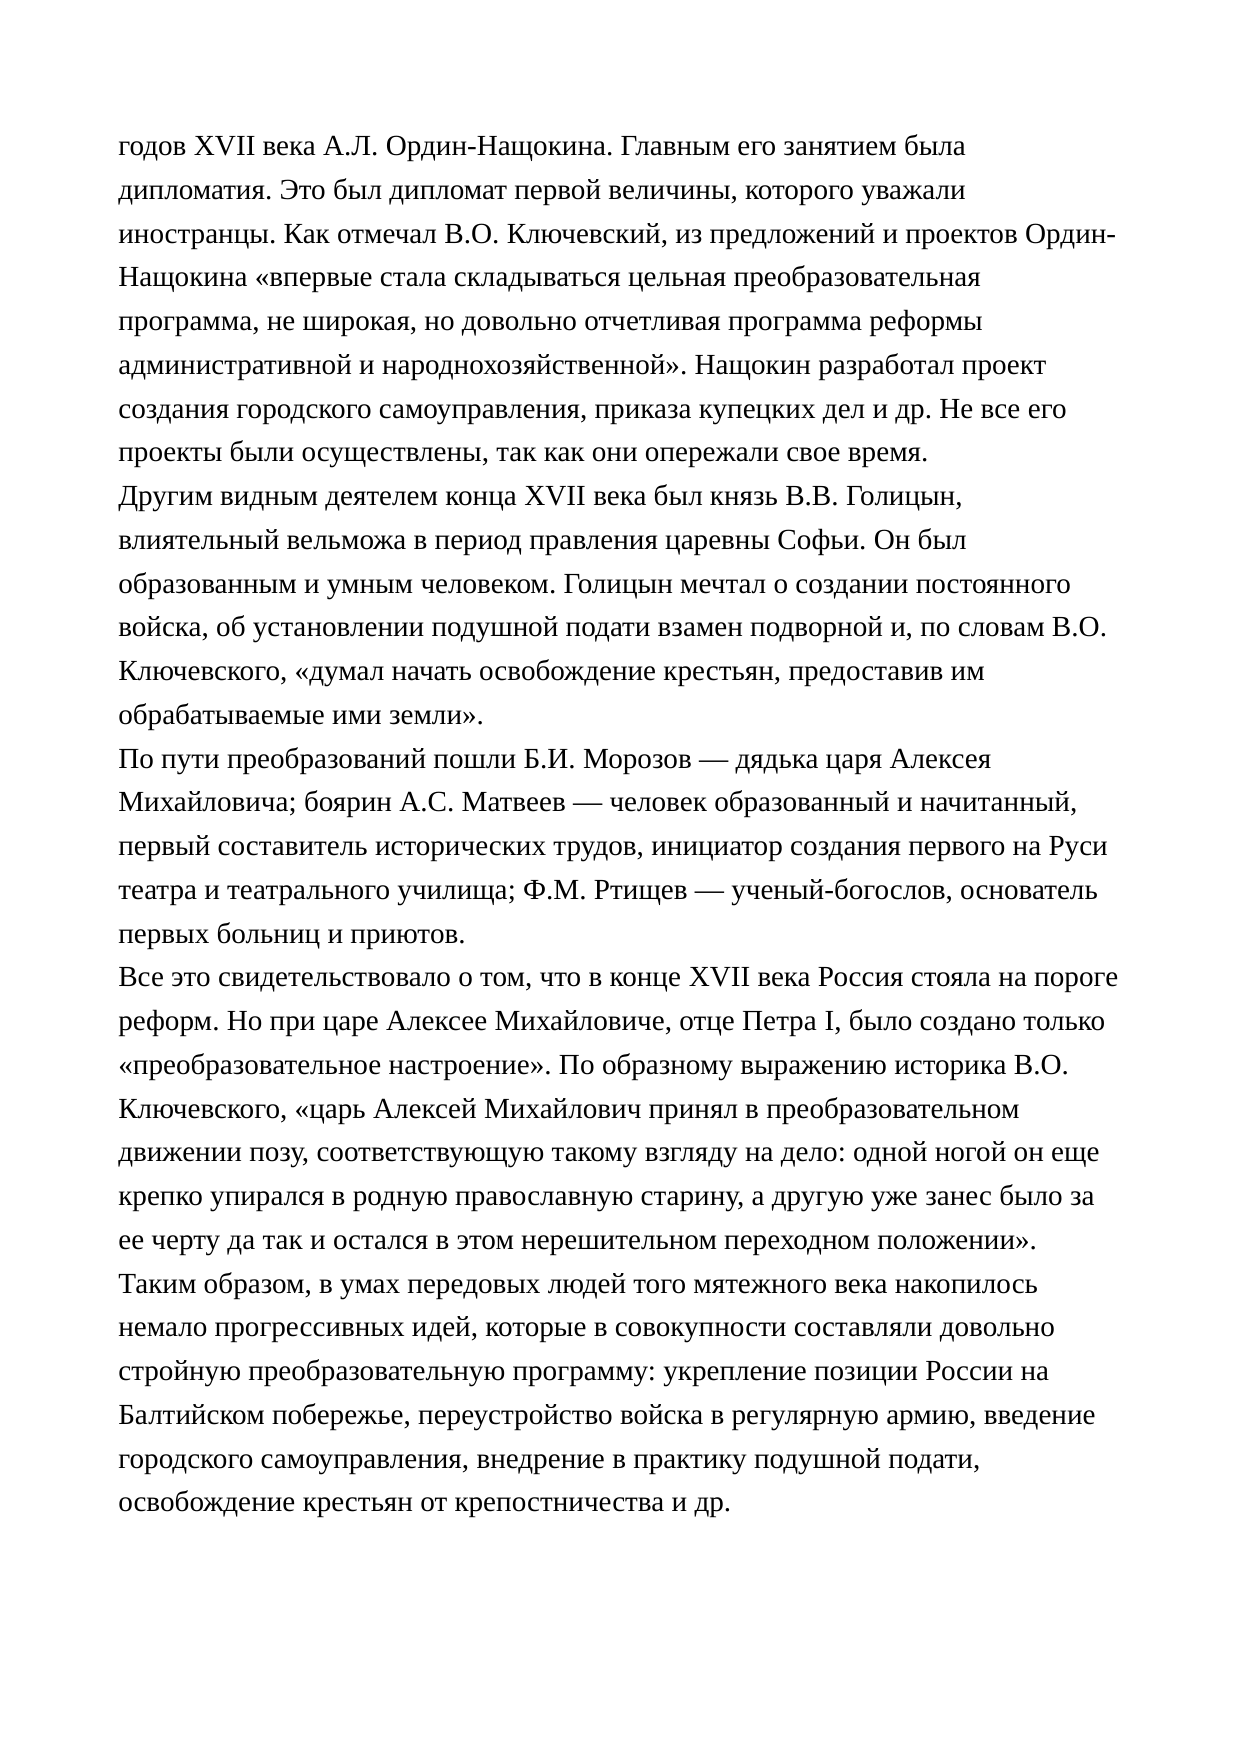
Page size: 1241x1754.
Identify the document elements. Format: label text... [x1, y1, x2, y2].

text Таким образом, в умах передовых людей того мятежного века накопилось немало прогрессивных идей, которые в совокупности составляли довольно стройную преобразовательную программу: укрепление позиции России на Балтийском побережье, переустройство войска в регулярную армию, введение городского самоуправления, внедрение в практику подушной подати, освобождение крестьян от крепостничества и др. [118, 1256, 1122, 1518]
text По пути преобразований пошли Б.И. Морозов — дядька царя Алексея Михайловича; боярин А.С. Матвеев — человек образованный и начитанный, первый составитель исторических трудов, инициатор создания первого на Руси театра и театрального училища; Ф.М. Ртищев — ученый-богослов, основатель первых больниц и приютов. [118, 731, 1122, 949]
text Другим видным деятелем конца XVII века был князь В.В. Голицын, влиятельный вельможа в период правления царевны Софьи. Он был образованным и умным человеком. Голицын мечтал о создании постоянного войска, об установлении подушной подати взамен подворной и, по словам В.О. Ключевского, «думал начать освобождение крестьян, предоставив им обрабатываемые ими земли». [118, 468, 1122, 731]
text Все это свидетельствовало о том, что в конце XVII века Россия стояла на пороге реформ. Но при царе Алексее Михайловиче, отце Петра I, было создано только «преобразовательное настроение». По образному выражению историка В.О. Ключевского, «царь Алексей Михайлович принял в преобразовательном движении позу, соответствующую такому взгляду на дело: одной ногой он еще крепко упирался в родную православную старину, а другую уже занес было за ее черту да так и остался в этом нерешительном переходном положении». [118, 949, 1122, 1256]
text годов XVII века А.Л. Ордин-Нащокина. Главным его занятием была дипломатия. Это был дипломат первой величины, которого уважали иностранцы. Как отмечал В.О. Ключевский, из предложений и проектов Ордин-Нащокина «впервые стала складываться цельная преобразовательная программа, не широкая, но довольно отчетливая программа реформы административной и народнохозяйственной». Нащокин разработал проект создания городского самоуправления, приказа купецких дел и др. Не все его проекты были осуществлены, так как они опережали свое время. [118, 118, 1122, 468]
